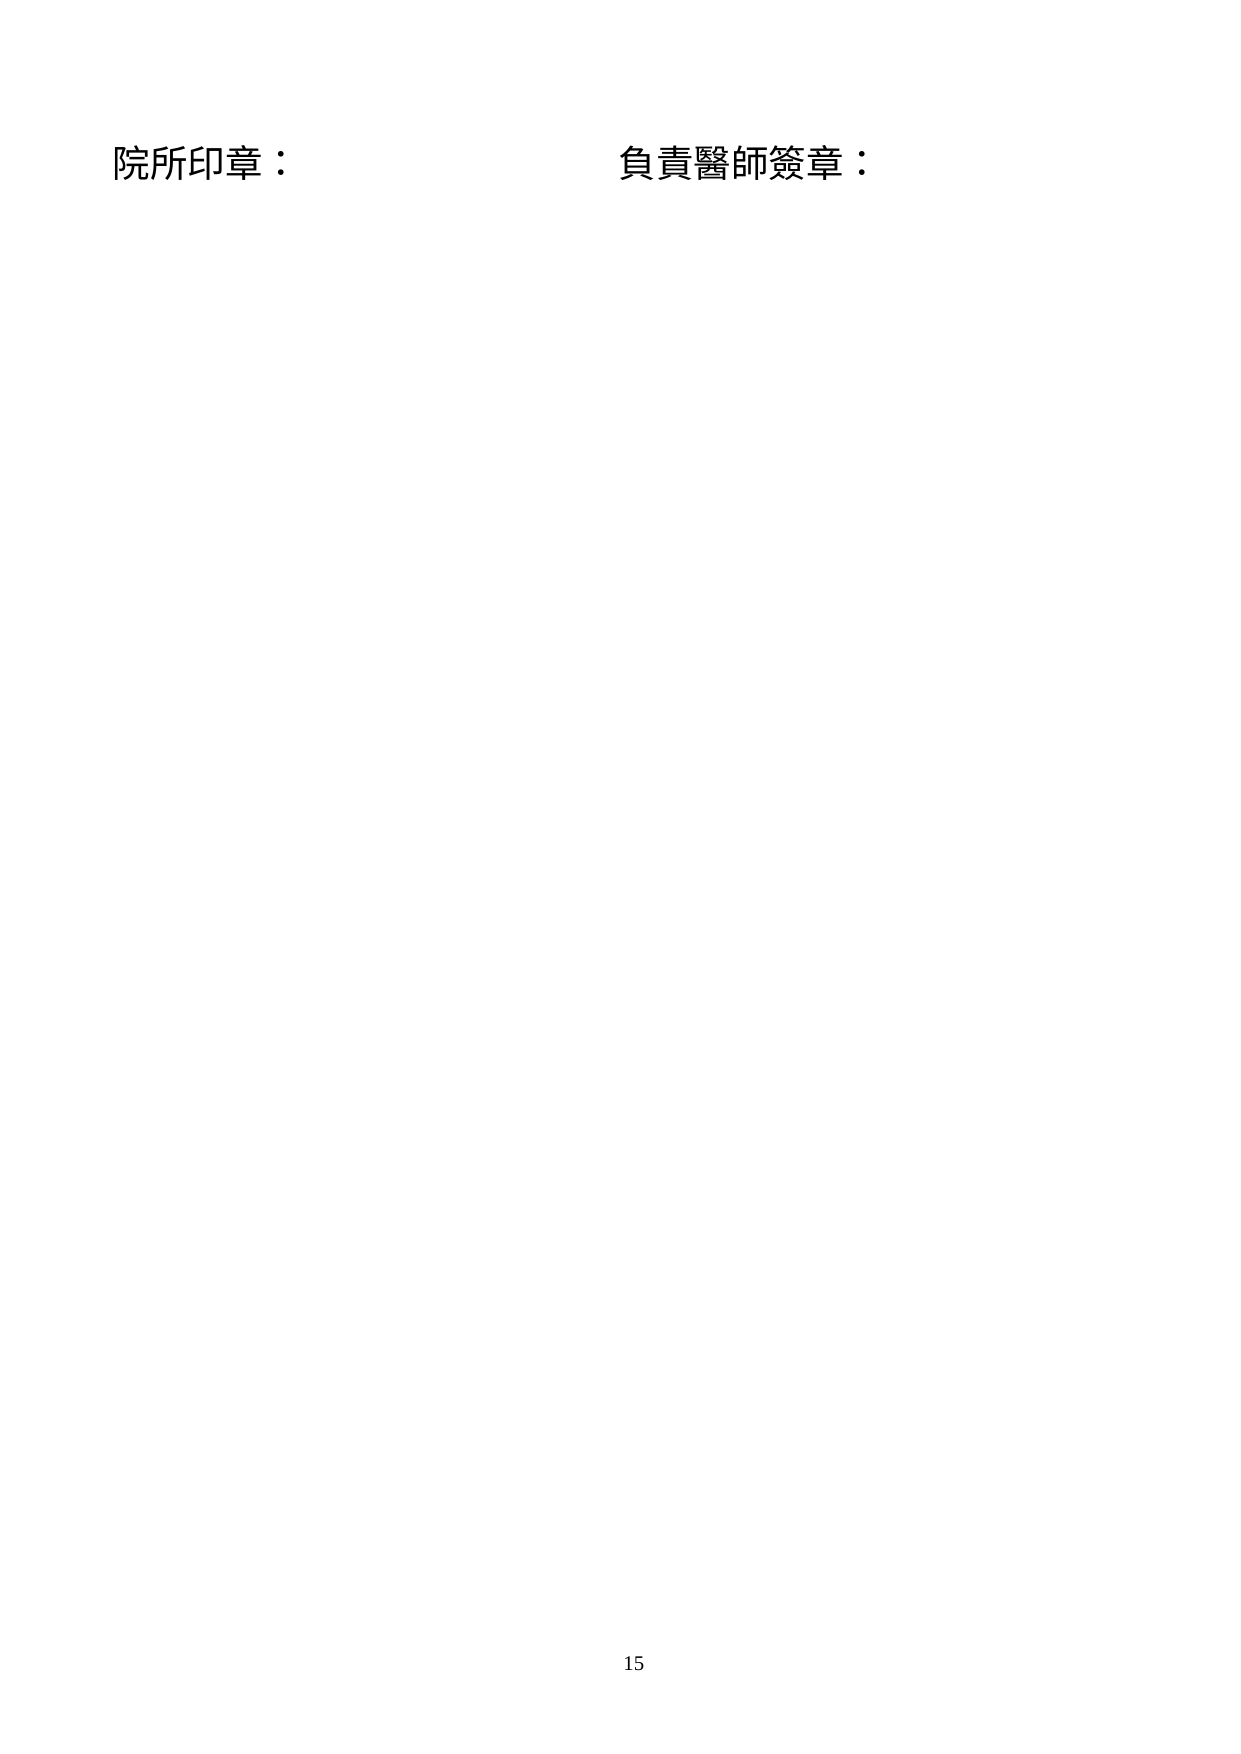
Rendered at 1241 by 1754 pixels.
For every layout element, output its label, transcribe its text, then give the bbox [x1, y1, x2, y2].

text 院所印章： 負責醫師簽章： [112, 119, 1122, 182]
